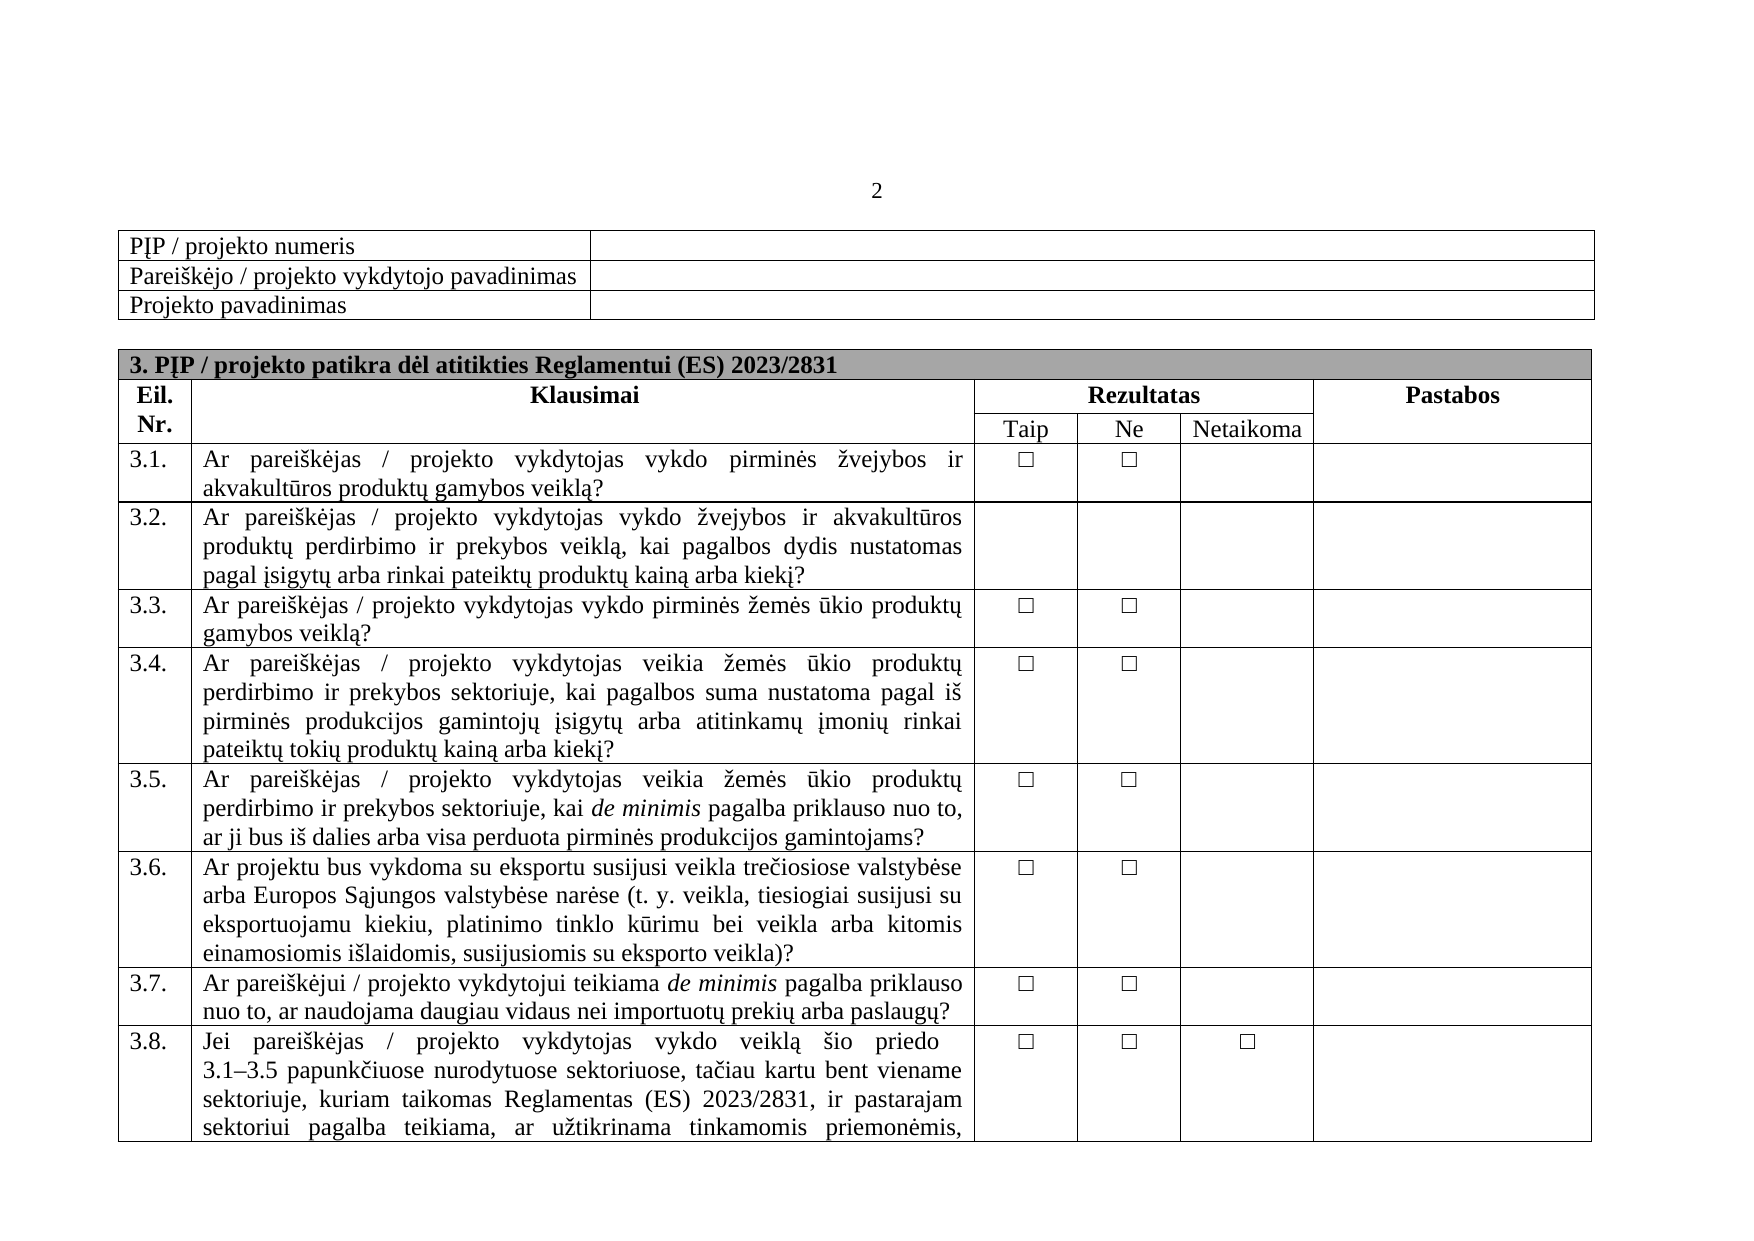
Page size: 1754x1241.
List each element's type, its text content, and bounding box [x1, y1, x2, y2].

table_cell Ar projektu bus vykdoma su eksportu susijusi veikla trečiosiose valstybėse arba Europos Sąjungos valstybėse narėse (t. y. veikla, tiesiogiai susijusi su eksportuojamu kiekiu, platinimo tinklo kūrimu bei veikla arba kitomis einamosiomis išlaidomis, susijusiomis su eksporto veikla)? [192, 852, 974, 967]
table_cell □ [1078, 590, 1180, 647]
table_cell □ [1078, 968, 1180, 1025]
table_cell 3.6. [119, 852, 191, 967]
table_cell 3.8. [119, 1026, 191, 1141]
table_cell 3.4. [119, 648, 191, 763]
table_cell □ [1078, 852, 1180, 967]
table_cell [975, 503, 1077, 589]
table_cell Pastabos [1314, 380, 1591, 443]
table_cell [1181, 648, 1313, 763]
table_cell [1181, 764, 1313, 851]
table_cell □ [1078, 764, 1180, 851]
table_cell Projekto pavadinimas [119, 291, 590, 319]
table_cell 3.5. [119, 764, 191, 851]
table_cell Ar pareiškėjas / projekto vykdytojas vykdo pirminės žemės ūkio produktų gamybos veiklą? [192, 590, 974, 647]
table_cell [1314, 764, 1591, 851]
table_cell □ [975, 968, 1077, 1025]
table_cell Ar pareiškėjas / projekto vykdytojas veikia žemės ūkio produktų perdirbimo ir prekybos sektoriuje, kai pagalbos suma nustatoma pagal iš pirminės produkcijos gamintojų įsigytų arba atitinkamų įmonių rinkai pateiktų tokių produktų kainą arba kiekį? [192, 648, 974, 763]
table_cell Ne [1078, 414, 1180, 443]
table_cell □ [975, 648, 1077, 763]
table_cell □ [1078, 444, 1180, 501]
table_cell □ [975, 444, 1077, 501]
table_cell Netaikoma [1181, 414, 1313, 443]
table_cell Pareiškėjo / projekto vykdytojo pavadinimas [119, 261, 590, 289]
table_cell □ [1078, 648, 1180, 763]
table_cell PĮP / projekto numeris [119, 231, 590, 260]
table_cell [1181, 503, 1313, 589]
table_cell □ [975, 852, 1077, 967]
table_cell [1181, 968, 1313, 1025]
table_cell [1314, 648, 1591, 763]
table_cell Eil. Nr. [119, 380, 191, 443]
table_cell Klausimai [192, 380, 974, 443]
table_cell □ [975, 1026, 1077, 1141]
table_cell Taip [975, 414, 1077, 443]
table_cell 3.7. [119, 968, 191, 1025]
table_cell Ar pareiškėjas / projekto vykdytojas vykdo žvejybos ir akvakultūros produktų perdirbimo ir prekybos veiklą, kai pagalbos dydis nustatomas pagal įsigytų arba rinkai pateiktų produktų kainą arba kiekį? [192, 503, 974, 589]
table_cell Rezultatas [975, 380, 1313, 413]
table_cell [591, 261, 1594, 289]
table_cell Ar pareiškėjas / projekto vykdytojas vykdo pirminės žvejybos ir akvakultūros produktų gamybos veiklą? [192, 444, 974, 501]
table_cell [1314, 503, 1591, 589]
table_cell 3.2. [119, 503, 191, 589]
table_cell □ [1181, 1026, 1313, 1141]
table_cell [1314, 590, 1591, 647]
table_cell [1181, 444, 1313, 501]
table_cell [1181, 590, 1313, 647]
table_cell [591, 231, 1594, 260]
table_cell □ [1078, 1026, 1180, 1141]
table_cell [1078, 503, 1180, 589]
table_cell [1181, 852, 1313, 967]
table_cell Ar pareiškėjas / projekto vykdytojas veikia žemės ūkio produktų perdirbimo ir prekybos sektoriuje, kai de minimis pagalba priklauso nuo to, ar ji bus iš dalies arba visa perduota pirminės produkcijos gamintojams? [192, 764, 974, 851]
table_cell [591, 291, 1594, 319]
table_header 3. PĮP / projekto patikra dėl atitikties Reglamentui (ES) 2023/2831 [119, 350, 1591, 379]
table_cell [1314, 968, 1591, 1025]
table_cell 3.1. [119, 444, 191, 501]
table_cell Ar pareiškėjui / projekto vykdytojui teikiama de minimis pagalba priklauso nuo to, ar naudojama daugiau vidaus nei importuotų prekių arba paslaugų? [192, 968, 974, 1025]
table_cell □ [975, 764, 1077, 851]
table_cell □ [975, 590, 1077, 647]
table_cell Jei pareiškėjas / projekto vykdytojas vykdo veiklą šio priedo 3.1–3.5 papunkčiuose nurodytuose sektoriuose, tačiau kartu bent viename sektoriuje, kuriam taikomas Reglamentas (ES) 2023/2831, ir pastarajam sektoriui pagalba teikiama, ar užtikrinama tinkamomis priemonėmis, [192, 1026, 974, 1141]
table_cell [1314, 1026, 1591, 1141]
table_cell 3.3. [119, 590, 191, 647]
table_cell [1314, 852, 1591, 967]
table_cell [1314, 444, 1591, 501]
